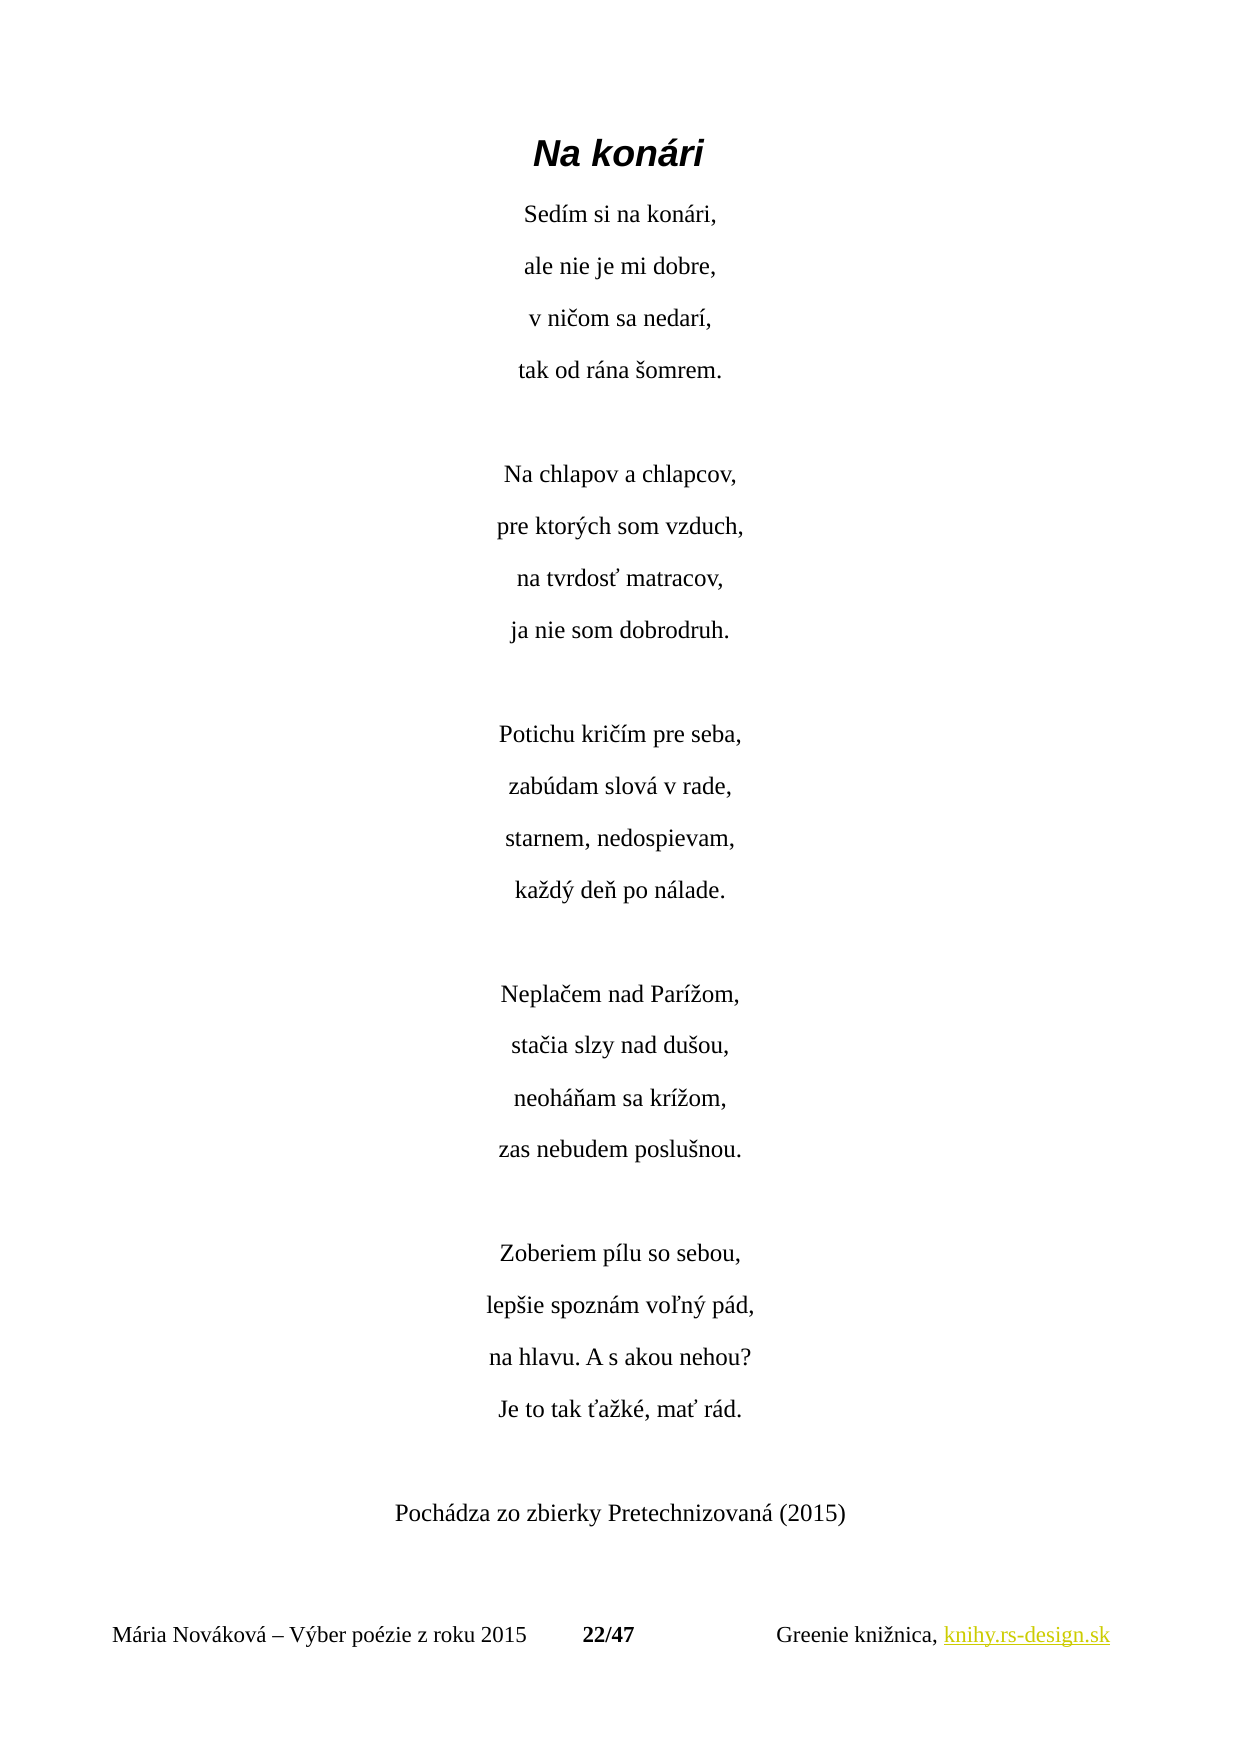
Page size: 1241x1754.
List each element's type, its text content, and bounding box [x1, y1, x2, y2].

text lepšie spoznám voľný pád, [106, 1291, 1134, 1319]
text pre ktorých som vzduch, [106, 511, 1134, 539]
text tak od rána šomrem. [106, 355, 1134, 384]
text zas nebudem poslušnou. [106, 1134, 1134, 1163]
text Neplačem nad Parížom, [106, 979, 1134, 1007]
text Je to tak ťažké, mať rád. [106, 1394, 1134, 1423]
text ale nie je mi dobre, [106, 251, 1134, 280]
text Na chlapov a chlapcov, [106, 459, 1134, 488]
text starnem, nedospievam, [106, 823, 1134, 851]
text na tvrdosť matracov, [106, 563, 1134, 592]
text ja nie som dobrodruh. [106, 615, 1134, 643]
text zabúdam slová v rade, [106, 771, 1134, 799]
text Zoberiem pílu so sebou, [106, 1238, 1134, 1267]
text Sedím si na konári, [106, 199, 1134, 228]
text v ničom sa nedarí, [106, 303, 1134, 332]
text Potichu kričím pre seba, [106, 719, 1134, 747]
text každý deň po nálade. [106, 875, 1134, 903]
text na hlavu. A s akou nehou? [106, 1342, 1134, 1371]
text neoháňam sa krížom, [106, 1083, 1134, 1111]
text Pochádza zo zbierky Pretechnizovaná (2015) [106, 1498, 1134, 1527]
text stačia slzy nad dušou, [106, 1031, 1134, 1059]
subtitle Na konári [106, 131, 1134, 174]
